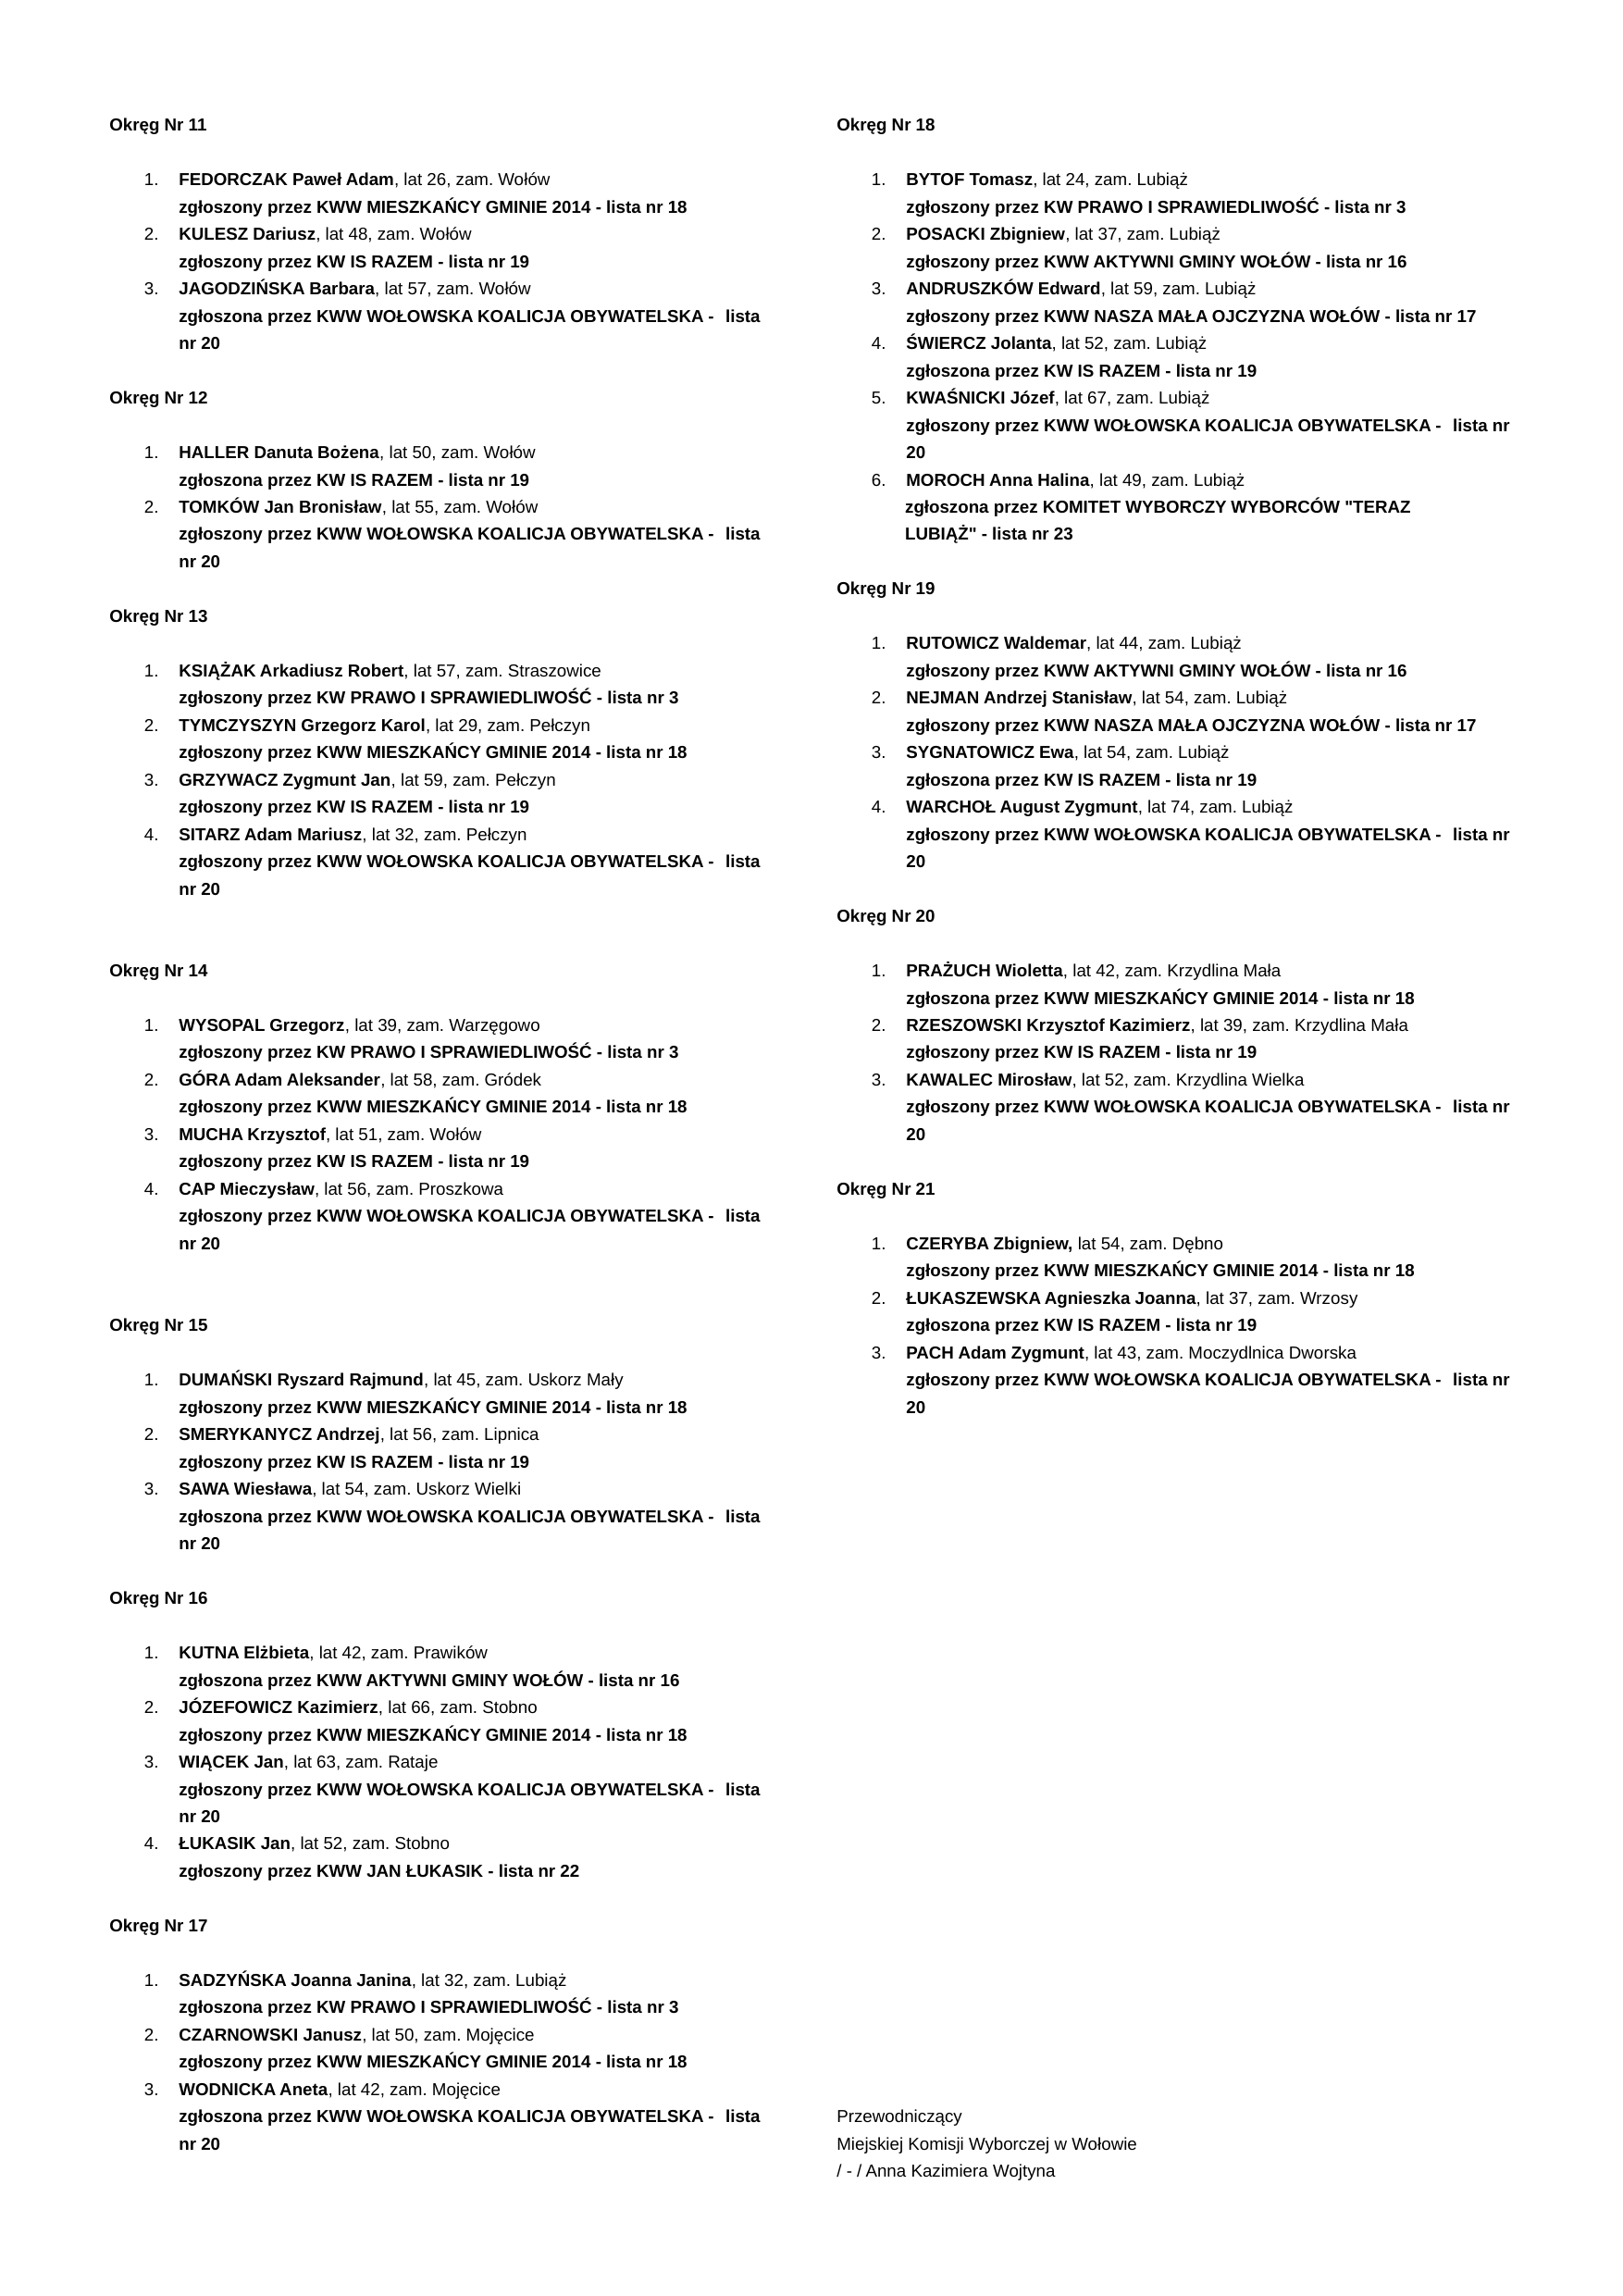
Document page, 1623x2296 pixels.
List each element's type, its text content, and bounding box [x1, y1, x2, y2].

list NEJMAN Andrzej Stanisław, lat 54, zam. Lubiąż [872, 682, 1514, 710]
text Okręg Nr 15 [109, 1309, 779, 1337]
list zgłoszony przez KWW AKTYWNI GMINY WOŁÓW - lista nr 16 [872, 655, 1514, 682]
list zgłoszony przez KWW WOŁOWSKA KOALICJA OBYWATELSKA - lista nr 20 [872, 1091, 1514, 1146]
list zgłoszona przez KW PRAWO I SPRAWIEDLIWOŚĆ - lista nr 3 [144, 1992, 779, 2019]
list SADZYŃSKA Joanna Janina, lat 32, zam. Lubiąż [144, 1965, 779, 1992]
list WODNICKA Aneta, lat 42, zam. Mojęcice [144, 2074, 779, 2101]
list SITARZ Adam Mariusz, lat 32, zam. Pełczyn [144, 818, 779, 846]
text Okręg Nr 21 [836, 1173, 1514, 1200]
list zgłoszona przez KW IS RAZEM - lista nr 19 [872, 764, 1514, 791]
text Okręg Nr 16 [109, 1582, 779, 1609]
list RUTOWICZ Waldemar, lat 44, zam. Lubiąż [872, 627, 1514, 655]
list zgłoszony przez KWW MIESZKAŃCY GMINIE 2014 - lista nr 18 [144, 192, 779, 218]
list zgłoszony przez KWW WOŁOWSKA KOALICJA OBYWATELSKA - lista nr 20 [872, 1364, 1514, 1419]
list KAWALEC Mirosław, lat 52, zam. Krzydlina Wielka [872, 1064, 1514, 1091]
list zgłoszony przez KWW NASZA MAŁA OJCZYZNA WOŁÓW - lista nr 17 [872, 710, 1514, 737]
list zgłoszona przez KW IS RAZEM - lista nr 19 [872, 354, 1514, 382]
text Okręg Nr 17 [109, 1910, 779, 1937]
list POSACKI Zbigniew, lat 37, zam. Lubiąż [872, 218, 1514, 246]
list ANDRUSZKÓW Edward, lat 59, zam. Lubiąż [872, 273, 1514, 300]
list zgłoszona przez KWW MIESZKAŃCY GMINIE 2014 - lista nr 18 [872, 982, 1514, 1010]
list zgłoszony przez KWW MIESZKAŃCY GMINIE 2014 - lista nr 18 [144, 1719, 779, 1746]
list BYTOF Tomasz, lat 24, zam. Lubiąż [872, 164, 1514, 192]
list zgłoszona przez KWW WOŁOWSKA KOALICJA OBYWATELSKA - lista nr 20 [144, 300, 779, 354]
text Okręg Nr 20 [836, 900, 1514, 927]
list WARCHOŁ August Zygmunt, lat 74, zam. Lubiąż [872, 791, 1514, 818]
list zgłoszony przez KWW WOŁOWSKA KOALICJA OBYWATELSKA - lista nr 20 [144, 846, 779, 900]
list zgłoszony przez KW IS RAZEM - lista nr 19 [872, 1036, 1514, 1064]
text Okręg Nr 13 [109, 601, 779, 627]
list zgłoszony przez KW PRAWO I SPRAWIEDLIWOŚĆ - lista nr 3 [872, 192, 1514, 218]
list zgłoszony przez KWW NASZA MAŁA OJCZYZNA WOŁÓW - lista nr 17 [872, 300, 1514, 328]
list zgłoszona przez KWW WOŁOWSKA KOALICJA OBYWATELSKA - lista nr 20 [144, 2101, 779, 2155]
text zgłoszona przez KOMITET WYBORCZY WYBORCÓW "TERAZ LUBIĄŻ" - lista nr 23 [836, 491, 1514, 546]
list CZERYBA Zbigniew, lat 54, zam. Dębno [872, 1228, 1514, 1255]
list zgłoszona przez KWW WOŁOWSKA KOALICJA OBYWATELSKA - lista nr 20 [144, 1501, 779, 1556]
list CAP Mieczysław, lat 56, zam. Proszkowa [144, 1173, 779, 1200]
list zgłoszona przez KW IS RAZEM - lista nr 19 [144, 464, 779, 491]
list zgłoszony przez KWW WOŁOWSKA KOALICJA OBYWATELSKA - lista nr 20 [872, 818, 1514, 873]
list zgłoszony przez KWW AKTYWNI GMINY WOŁÓW - lista nr 16 [872, 246, 1514, 273]
list zgłoszona przez KWW AKTYWNI GMINY WOŁÓW - lista nr 16 [144, 1664, 779, 1692]
list zgłoszony przez KW IS RAZEM - lista nr 19 [144, 246, 779, 273]
list zgłoszony przez KWW WOŁOWSKA KOALICJA OBYWATELSKA - lista nr 20 [144, 1773, 779, 1828]
list JÓZEFOWICZ Kazimierz, lat 66, zam. Stobno [144, 1692, 779, 1719]
list KSIĄŻAK Arkadiusz Robert, lat 57, zam. Straszowice [144, 655, 779, 682]
list KWAŚNICKI Józef, lat 67, zam. Lubiąż [872, 382, 1514, 409]
list zgłoszony przez KW PRAWO I SPRAWIEDLIWOŚĆ - lista nr 3 [144, 682, 779, 710]
list zgłoszony przez KWW WOŁOWSKA KOALICJA OBYWATELSKA - lista nr 20 [144, 518, 779, 573]
list zgłoszony przez KWW MIESZKAŃCY GMINIE 2014 - lista nr 18 [144, 1091, 779, 1119]
list zgłoszony przez KW IS RAZEM - lista nr 19 [144, 791, 779, 818]
list zgłoszony przez KWW MIESZKAŃCY GMINIE 2014 - lista nr 18 [144, 737, 779, 764]
list DUMAŃSKI Ryszard Rajmund, lat 45, zam. Uskorz Mały [144, 1364, 779, 1392]
list TOMKÓW Jan Bronisław, lat 55, zam. Wołów [144, 491, 779, 518]
list KUTNA Elżbieta, lat 42, zam. Prawików [144, 1637, 779, 1664]
list WIĄCEK Jan, lat 63, zam. Rataje [144, 1746, 779, 1773]
text Okręg Nr 18 [836, 109, 1514, 137]
list PACH Adam Zygmunt, lat 43, zam. Moczydlnica Dworska [872, 1337, 1514, 1364]
text Okręg Nr 19 [836, 573, 1514, 601]
list GRZYWACZ Zygmunt Jan, lat 59, zam. Pełczyn [144, 764, 779, 791]
list FEDORCZAK Paweł Adam, lat 26, zam. Wołów [144, 164, 779, 192]
list CZARNOWSKI Janusz, lat 50, zam. Mojęcice [144, 2019, 779, 2046]
text Okręg Nr 14 [109, 955, 779, 982]
list SYGNATOWICZ Ewa, lat 54, zam. Lubiąż [872, 737, 1514, 764]
list PRAŻUCH Wioletta, lat 42, zam. Krzydlina Mała [872, 955, 1514, 982]
list zgłoszony przez KWW MIESZKAŃCY GMINIE 2014 - lista nr 18 [144, 1392, 779, 1419]
list zgłoszony przez KWW MIESZKAŃCY GMINIE 2014 - lista nr 18 [872, 1255, 1514, 1283]
list RZESZOWSKI Krzysztof Kazimierz, lat 39, zam. Krzydlina Mała [872, 1010, 1514, 1036]
text Miejskiej Komisji Wyborczej w Wołowie [836, 2128, 1514, 2155]
list ŁUKASZEWSKA Agnieszka Joanna, lat 37, zam. Wrzosy [872, 1283, 1514, 1309]
list ŚWIERCZ Jolanta, lat 52, zam. Lubiąż [872, 328, 1514, 354]
list TYMCZYSZYN Grzegorz Karol, lat 29, zam. Pełczyn [144, 710, 779, 737]
text / - / Anna Kazimiera Wojtyna [836, 2155, 1514, 2182]
list zgłoszona przez KW IS RAZEM - lista nr 19 [872, 1309, 1514, 1337]
list zgłoszony przez KW PRAWO I SPRAWIEDLIWOŚĆ - lista nr 3 [144, 1036, 779, 1064]
list SAWA Wiesława, lat 54, zam. Uskorz Wielki [144, 1473, 779, 1501]
list SMERYKANYCZ Andrzej, lat 56, zam. Lipnica [144, 1419, 779, 1446]
list zgłoszony przez KWW JAN ŁUKASIK - lista nr 22 [144, 1855, 779, 1882]
list MOROCH Anna Halina, lat 49, zam. Lubiąż [872, 464, 1514, 491]
text Okręg Nr 12 [109, 382, 779, 409]
list zgłoszony przez KWW WOŁOWSKA KOALICJA OBYWATELSKA - lista nr 20 [872, 409, 1514, 464]
list HALLER Danuta Bożena, lat 50, zam. Wołów [144, 437, 779, 464]
list WYSOPAL Grzegorz, lat 39, zam. Warzęgowo [144, 1010, 779, 1036]
list KULESZ Dariusz, lat 48, zam. Wołów [144, 218, 779, 246]
list MUCHA Krzysztof, lat 51, zam. Wołów [144, 1119, 779, 1146]
list zgłoszony przez KW IS RAZEM - lista nr 19 [144, 1446, 779, 1473]
text Okręg Nr 11 [109, 109, 779, 137]
list GÓRA Adam Aleksander, lat 58, zam. Gródek [144, 1064, 779, 1091]
list zgłoszony przez KWW WOŁOWSKA KOALICJA OBYWATELSKA - lista nr 20 [144, 1200, 779, 1255]
list zgłoszony przez KWW MIESZKAŃCY GMINIE 2014 - lista nr 18 [144, 2046, 779, 2074]
list zgłoszony przez KW IS RAZEM - lista nr 19 [144, 1146, 779, 1173]
text Przewodniczący [836, 2101, 1514, 2128]
list JAGODZIŃSKA Barbara, lat 57, zam. Wołów [144, 273, 779, 300]
list ŁUKASIK Jan, lat 52, zam. Stobno [144, 1828, 779, 1855]
